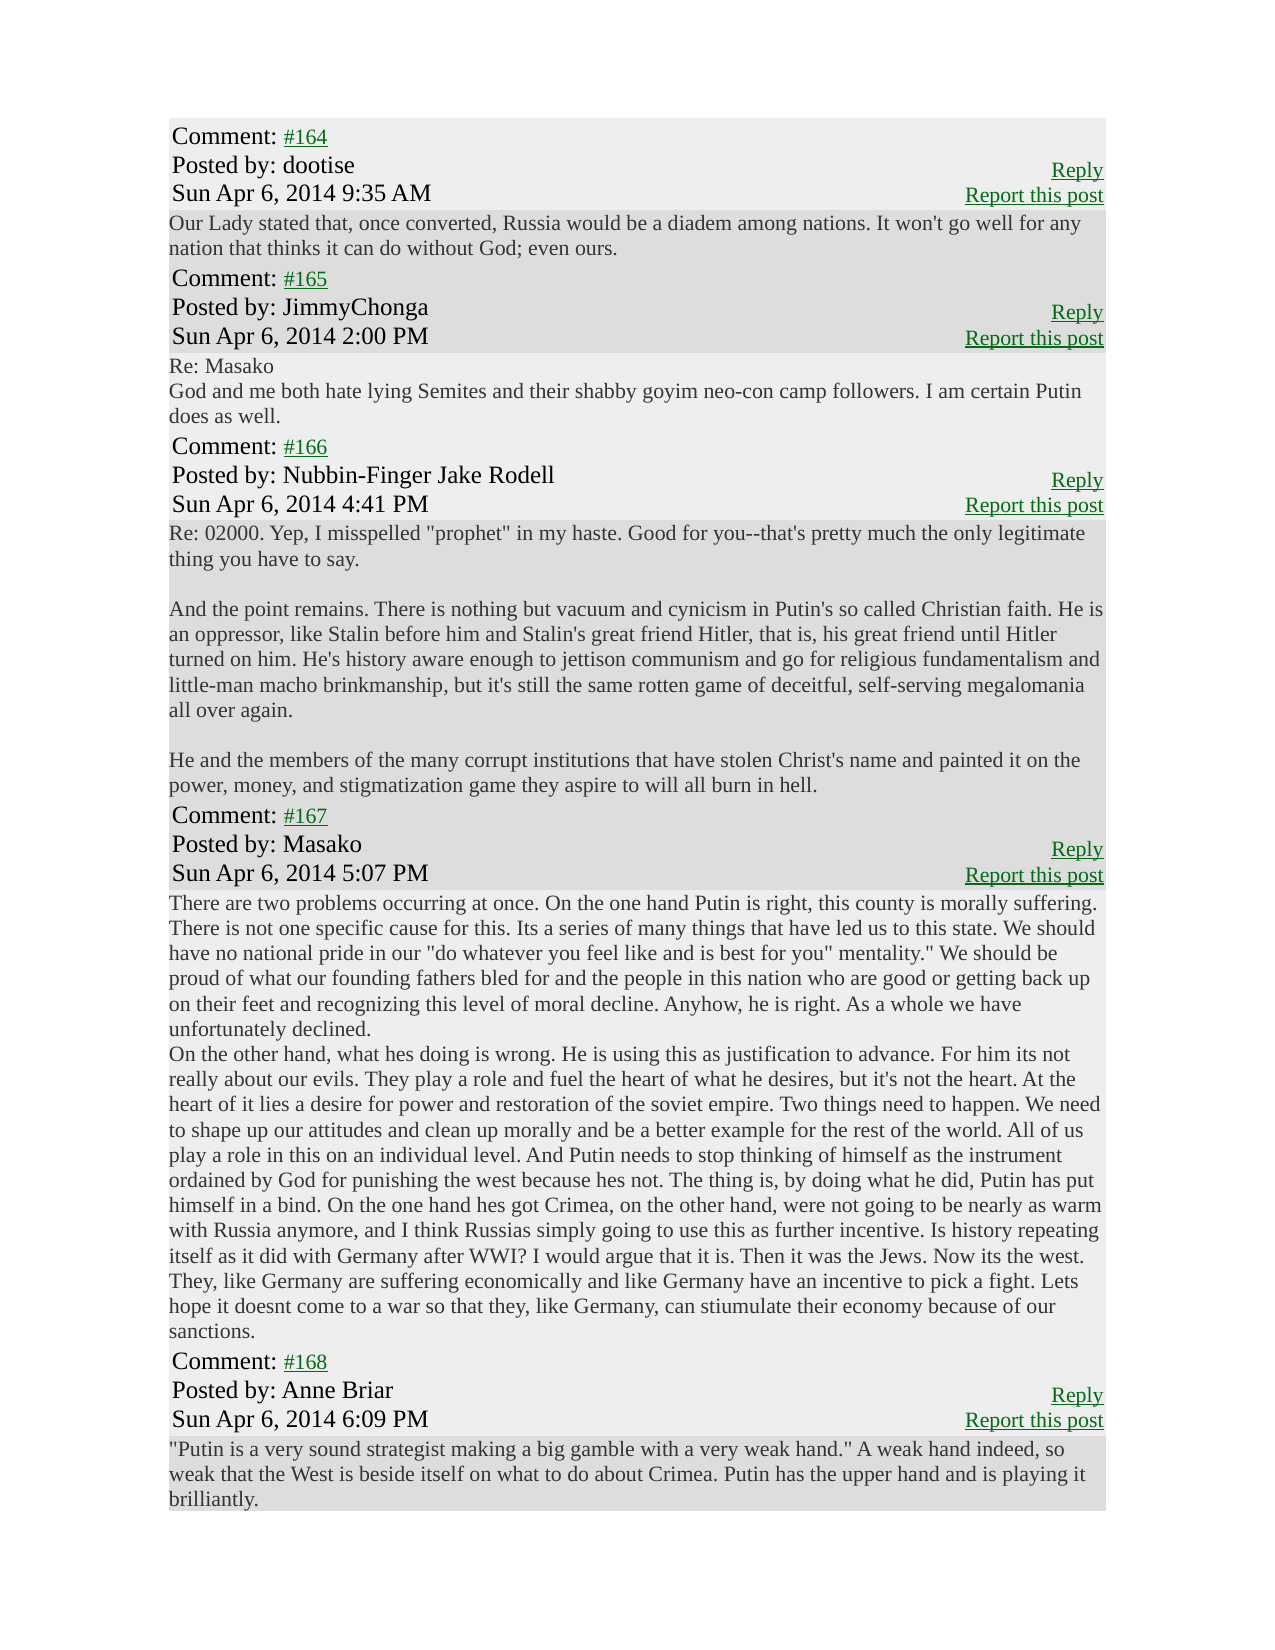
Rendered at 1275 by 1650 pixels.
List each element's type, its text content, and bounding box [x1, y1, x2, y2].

table_header Reply Report this post [872, 261, 1106, 353]
table_header Reply Report this post [872, 428, 1106, 520]
table_header Comment: #165 Posted by: JimmyChonga Sun Apr 6, 2014 2:00 PM [169, 261, 872, 353]
table_cell Re: Masako God and me both hate lying Semites and their shabby goyim neo-con camp followers. I am certain Putin does as well. [169, 353, 1106, 428]
table_header Comment: #167 Posted by: Masako Sun Apr 6, 2014 5:07 PM [169, 798, 872, 890]
table_cell Re: 02000. Yep, I misspelled "prophet" in my haste. Good for you--that's pretty much the only legitimate thing you have to say. And the point remains. There is nothing but vacuum and cynicism in Putin's so called Christian faith. He is an oppressor, like Stalin before him and Stalin's great friend Hitler, that is, his great friend until Hitler turned on him. He's history aware enough to jettison communism and go for religious fundamentalism and little-man macho brinkmanship, but it's still the same rotten game of deceitful, self-serving megalomania all over again. He and the members of the many corrupt institutions that have stolen Christ's name and painted it on the power, money, and stigmatization game they aspire to will all burn in hell. [169, 520, 1106, 798]
table_cell "Putin is a very sound strategist making a big gamble with a very weak hand." A weak hand indeed, so weak that the West is beside itself on what to do about Crimea. Putin has the upper hand and is playing it brilliantly. [169, 1436, 1106, 1511]
table_cell Our Lady stated that, once converted, Russia would be a diadem among nations. It won't go well for any nation that thinks it can do without God; even ours. [169, 210, 1106, 261]
table_header Comment: #166 Posted by: Nubbin-Finger Jake Rodell Sun Apr 6, 2014 4:41 PM [169, 428, 872, 520]
table_header Reply Report this post [872, 798, 1106, 890]
table_header Reply Report this post [872, 1344, 1106, 1436]
table_header Reply Report this post [872, 118, 1106, 210]
table_cell There are two problems occurring at once. On the one hand Putin is right, this county is morally suffering. There is not one specific cause for this. Its a series of many things that have led us to this state. We should have no national pride in our "do whatever you feel like and is best for you" mentality." We should be proud of what our founding fathers bled for and the people in this nation who are good or getting back up on their feet and recognizing this level of moral decline. Anyhow, he is right. As a whole we have unfortunately declined. On the other hand, what hes doing is wrong. He is using this as justification to advance. For him its not really about our evils. They play a role and fuel the heart of what he desires, but it's not the heart. At the heart of it lies a desire for power and restoration of the soviet empire. Two things need to happen. We need to shape up our attitudes and clean up morally and be a better example for the rest of the world. All of us play a role in this on an individual level. And Putin needs to stop thinking of himself as the instrument ordained by God for punishing the west because hes not. The thing is, by doing what he did, Putin has put himself in a bind. On the one hand hes got Crimea, on the other hand, were not going to be nearly as warm with Russia anymore, and I think Russias simply going to use this as further incentive. Is history repeating itself as it did with Germany after WWI? I would argue that it is. Then it was the Jews. Now its the west. They, like Germany are suffering economically and like Germany have an incentive to pick a fight. Lets hope it doesnt come to a war so that they, like Germany, can stiumulate their economy because of our sanctions. [169, 890, 1106, 1344]
table_header Comment: #164 Posted by: dootise Sun Apr 6, 2014 9:35 AM [169, 118, 872, 210]
table_header Comment: #168 Posted by: Anne Briar Sun Apr 6, 2014 6:09 PM [169, 1344, 872, 1436]
